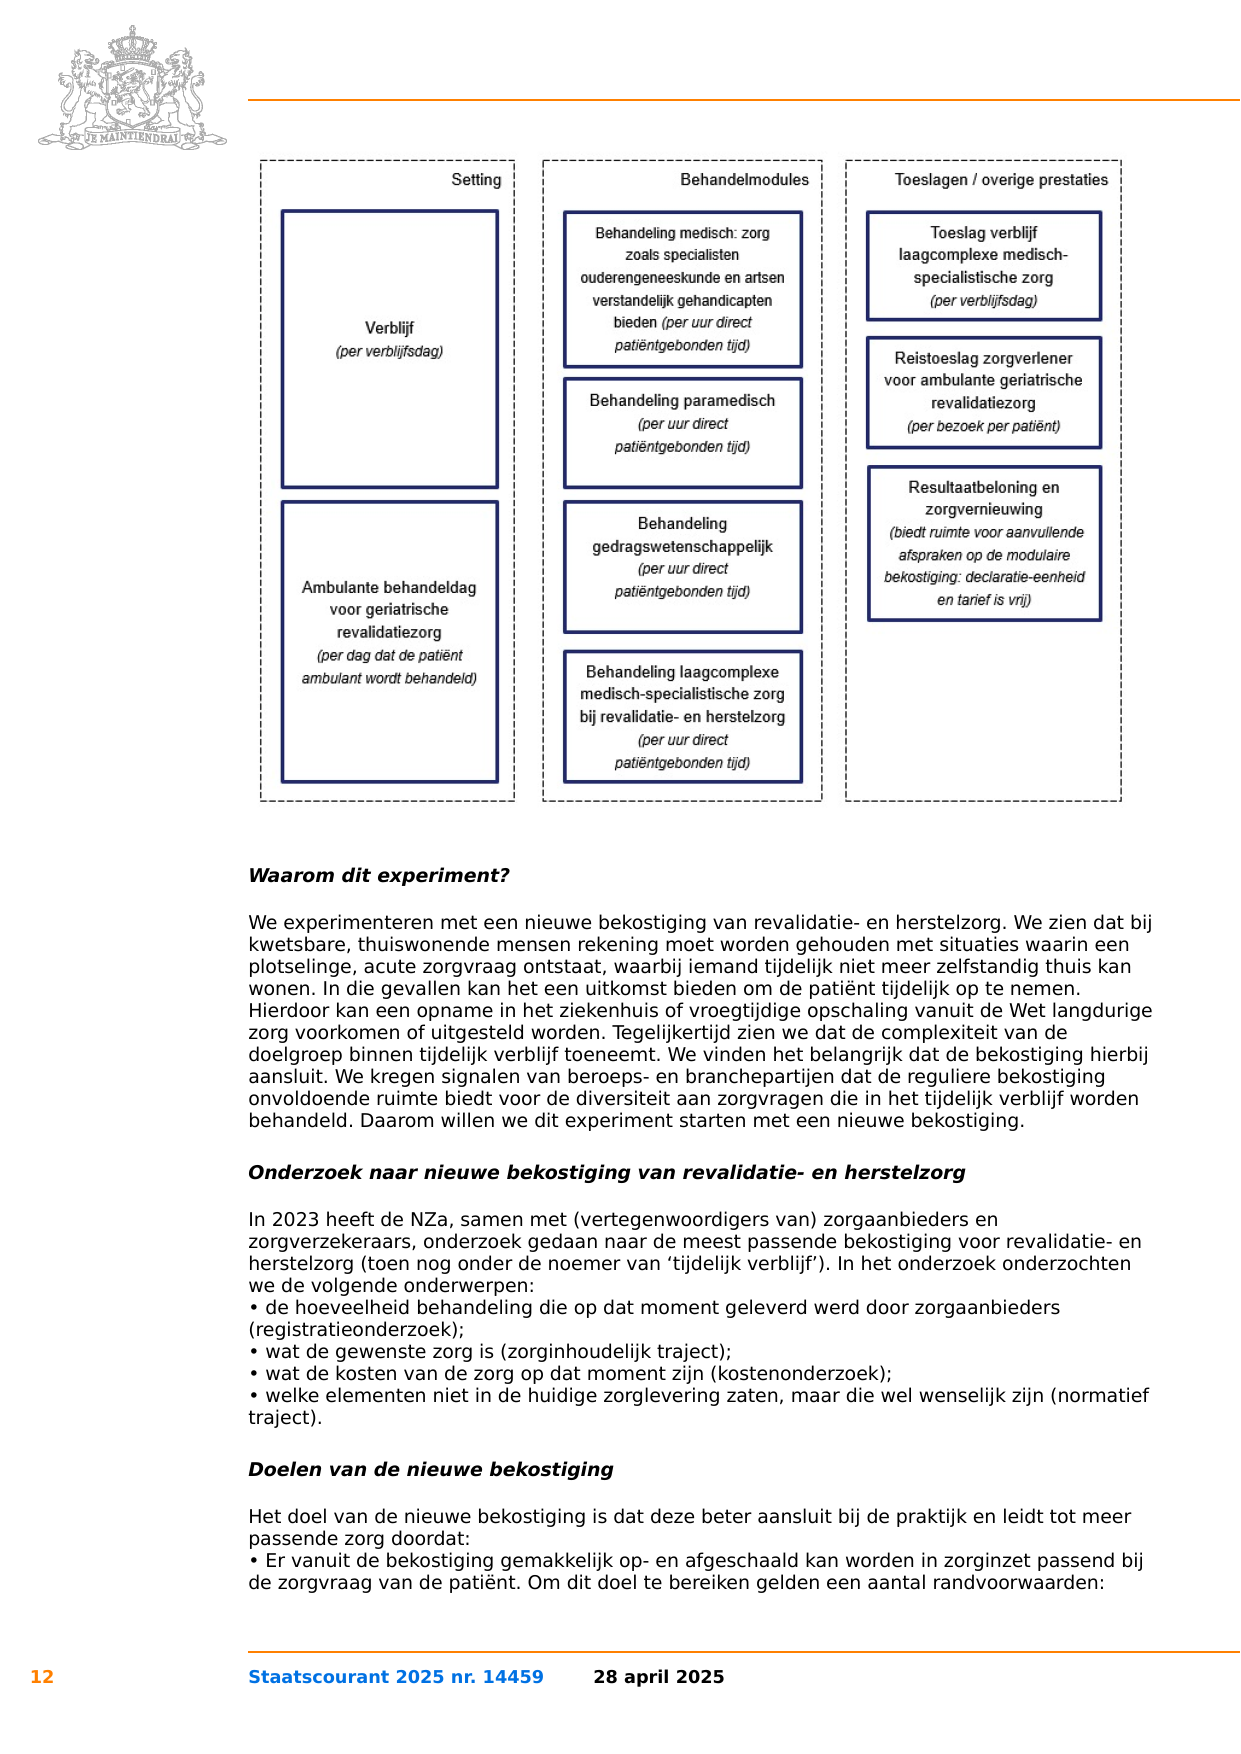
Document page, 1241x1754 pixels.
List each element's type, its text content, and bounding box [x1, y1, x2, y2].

text • de hoeveelheid behandeling die op dat moment geleverd werd door zorgaanbieders (registratieonderzoek); [248, 1297, 1163, 1341]
text In 2023 heeft de NZa, samen met (vertegenwoordigers van) zorgaanbieders en zorgverzekeraars, onderzoek gedaan naar de meest passende bekostiging voor revalidatie- en herstelzorg (toen nog onder de noemer van ‘tijdelijk verblijf’). In het onderzoek onderzochten we de volgende onderwerpen: [248, 1209, 1163, 1297]
text • wat de kosten van de zorg op dat moment zijn (kostenonderzoek); [248, 1363, 1163, 1385]
text • Er vanuit de bekostiging gemakkelijk op- en afgeschaald kan worden in zorginzet passend bij de zorgvraag van de patiënt. Om dit doel te bereiken gelden een aantal randvoorwaarden: [248, 1550, 1163, 1594]
text • wat de gewenste zorg is (zorginhoudelijk traject); [248, 1341, 1163, 1363]
subtitle Waarom dit experiment? [248, 865, 1163, 887]
text We experimenteren met een nieuwe bekostiging van revalidatie- en herstelzorg. We zien dat bij kwetsbare, thuiswonende mensen rekening moet worden gehouden met situaties waarin een plotselinge, acute zorgvraag ontstaat, waarbij iemand tijdelijk niet meer zelfstandig thuis kan wonen. In die gevallen kan het een uitkomst bieden om de patiënt tijdelijk op te nemen. Hierdoor kan een opname in het ziekenhuis of vroegtijdige opschaling vanuit de Wet langdurige zorg voorkomen of uitgesteld worden. Tegelijkertijd zien we dat de complexiteit van de doelgroep binnen tijdelijk verblijf toeneemt. We vinden het belangrijk dat de bekostiging hierbij aansluit. We kregen signalen van beroeps- en branchepartijen dat de reguliere bekostiging onvoldoende ruimte biedt voor de diversiteit aan zorgvragen die in het tijdelijk verblijf worden behandeld. Daarom willen we dit experiment starten met een nieuwe bekostiging. [248, 912, 1163, 1132]
text • welke elementen niet in de huidige zorglevering zaten, maar die wel wenselijk zijn (normatief traject). [248, 1385, 1163, 1429]
subtitle Doelen van de nieuwe bekostiging [248, 1459, 1163, 1481]
picture [38, 25, 227, 150]
picture [248, 151, 1134, 814]
text Het doel van de nieuwe bekostiging is dat deze beter aansluit bij de praktijk en leidt tot meer passende zorg doordat: [248, 1506, 1163, 1550]
subtitle Onderzoek naar nieuwe bekostiging van revalidatie- en herstelzorg [248, 1162, 1163, 1184]
